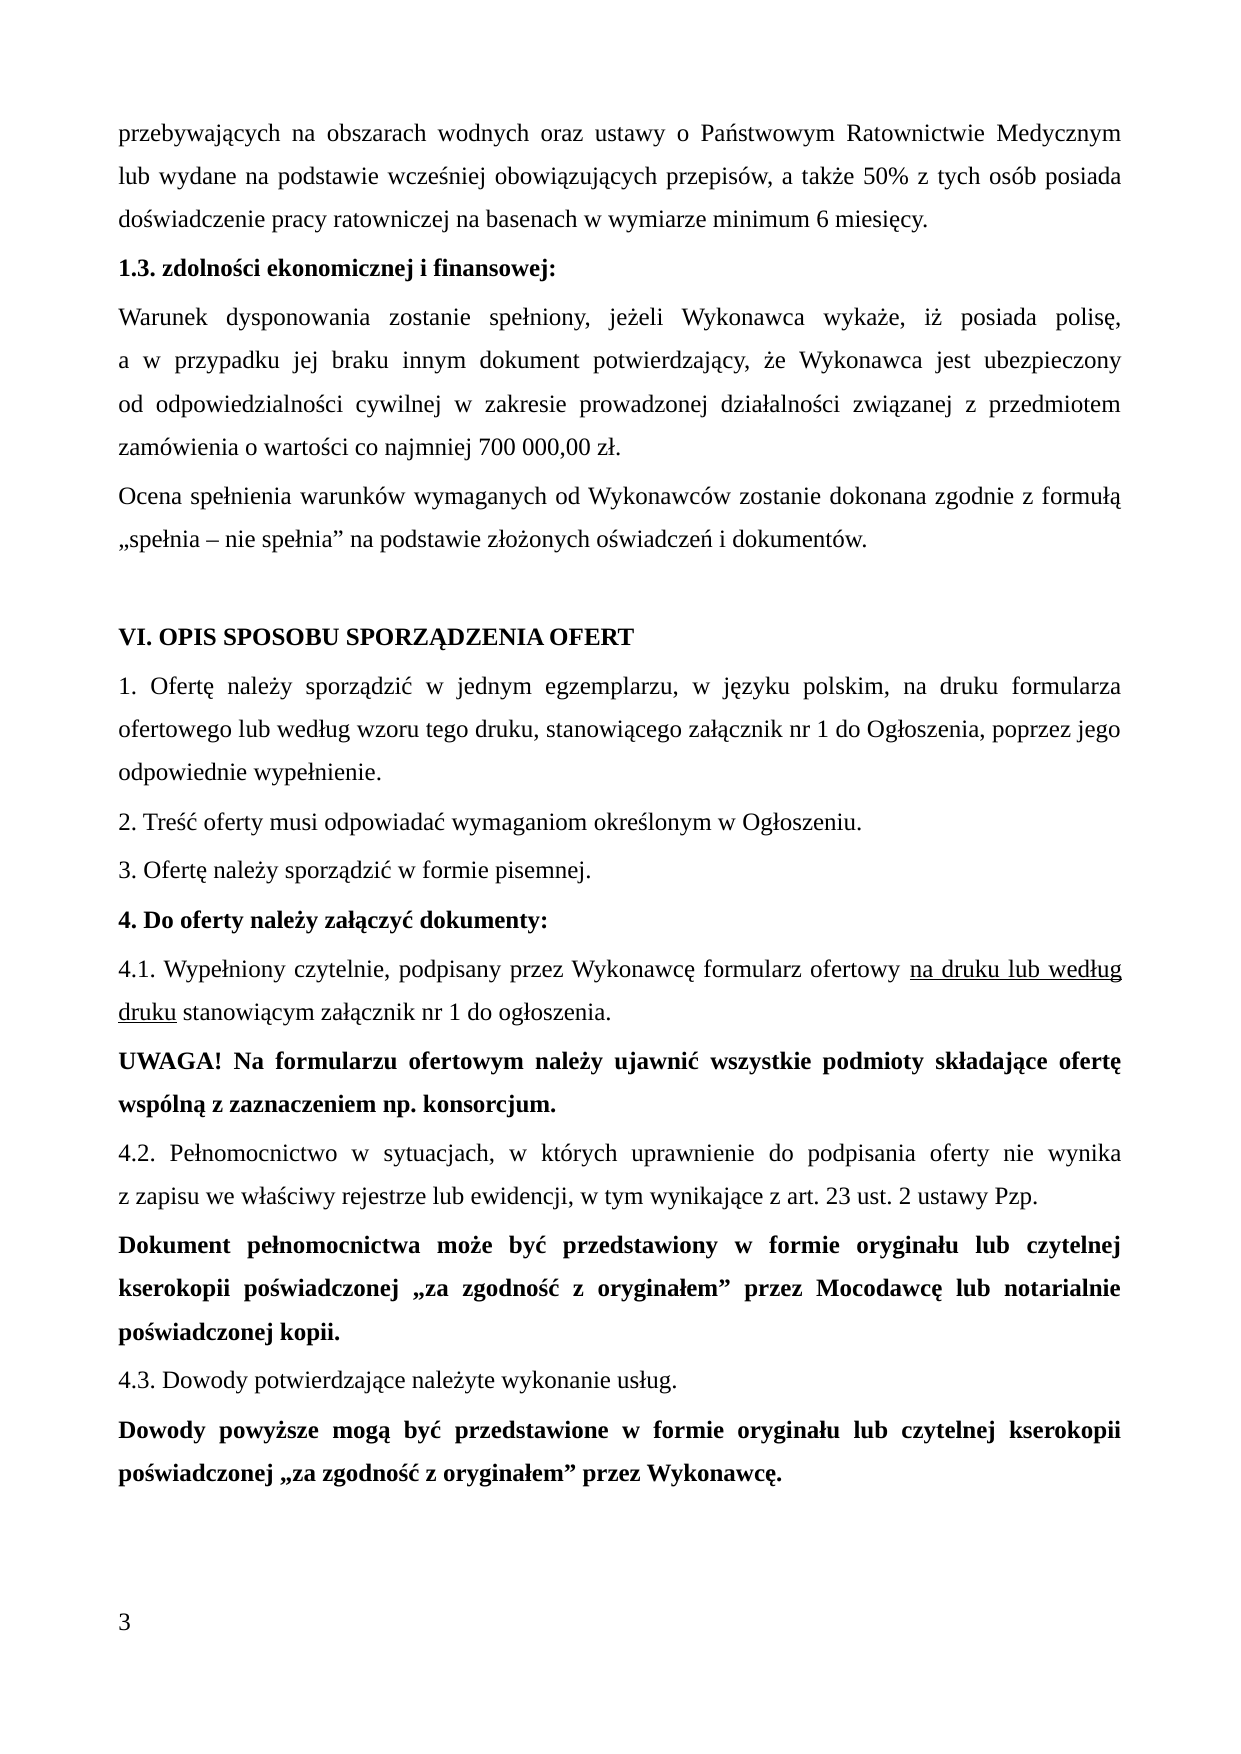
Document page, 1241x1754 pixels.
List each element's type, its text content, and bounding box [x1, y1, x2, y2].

text 4. Do oferty należy załączyć dokumenty: [118, 905, 1122, 933]
text Dowody powyższe mogą być przedstawione w formie oryginału lub czytelnej kserokopii poświadczonej „za zgodność z oryginałem” przez Wykonawcę. [118, 1415, 1122, 1487]
text Warunek dysponowania zostanie spełniony, jeżeli Wykonawca wykaże, iż posiada polisę, a w przypadku jej braku innym dokument potwierdzający, że Wykonawca jest ubezpieczony od odpowiedzialności cywilnej w zakresie prowadzonej działalności związanej z przedmiotem zamówienia o wartości co najmniej 700 000,00 zł. [118, 302, 1122, 461]
text 1.3. zdolności ekonomicznej i finansowej: [118, 253, 1122, 282]
text Ocena spełnienia warunków wymaganych od Wykonawców zostanie dokonana zgodnie z formułą „spełnia – nie spełnia” na podstawie złożonych oświadczeń i dokumentów. [118, 481, 1122, 553]
text Dokument pełnomocnictwa może być przedstawiony w formie oryginału lub czytelnej kserokopii poświadczonej „za zgodność z oryginałem” przez Mocodawcę lub notarialnie poświadczonej kopii. [118, 1230, 1122, 1345]
text UWAGA! Na formularzu ofertowym należy ujawnić wszystkie podmioty składające ofertę wspólną z zaznaczeniem np. konsorcjum. [118, 1046, 1122, 1118]
text 4.2. Pełnomocnictwo w sytuacjach, w których uprawnienie do podpisania oferty nie wynika z zapisu we właściwy rejestrze lub ewidencji, w tym wynikające z art. 23 ust. 2 ustawy Pzp. [118, 1138, 1122, 1210]
text 4.1. Wypełniony czytelnie, podpisany przez Wykonawcę formularz ofertowy na druku lub według druku stanowiącym załącznik nr 1 do ogłoszenia. [118, 954, 1122, 1026]
text 1. Ofertę należy sporządzić w jednym egzemplarzu, w języku polskim, na druku formularza ofertowego lub według wzoru tego druku, stanowiącego załącznik nr 1 do Ogłoszenia, poprzez jego odpowiednie wypełnienie. [118, 671, 1122, 786]
text 2. Treść oferty musi odpowiadać wymaganiom określonym w Ogłoszeniu. [118, 807, 1122, 835]
text przebywających na obszarach wodnych oraz ustawy o Państwowym Ratownictwie Medycznym lub wydane na podstawie wcześniej obowiązujących przepisów, a także 50% z tych osób posiada doświadczenie pracy ratowniczej na basenach w wymiarze minimum 6 miesięcy. [118, 118, 1122, 233]
text VI. OPIS SPOSOBU SPORZĄDZENIA OFERT [118, 622, 1122, 651]
text 4.3. Dowody potwierdzające należyte wykonanie usług. [118, 1366, 1122, 1394]
text 3. Ofertę należy sporządzić w formie pisemnej. [118, 856, 1122, 884]
